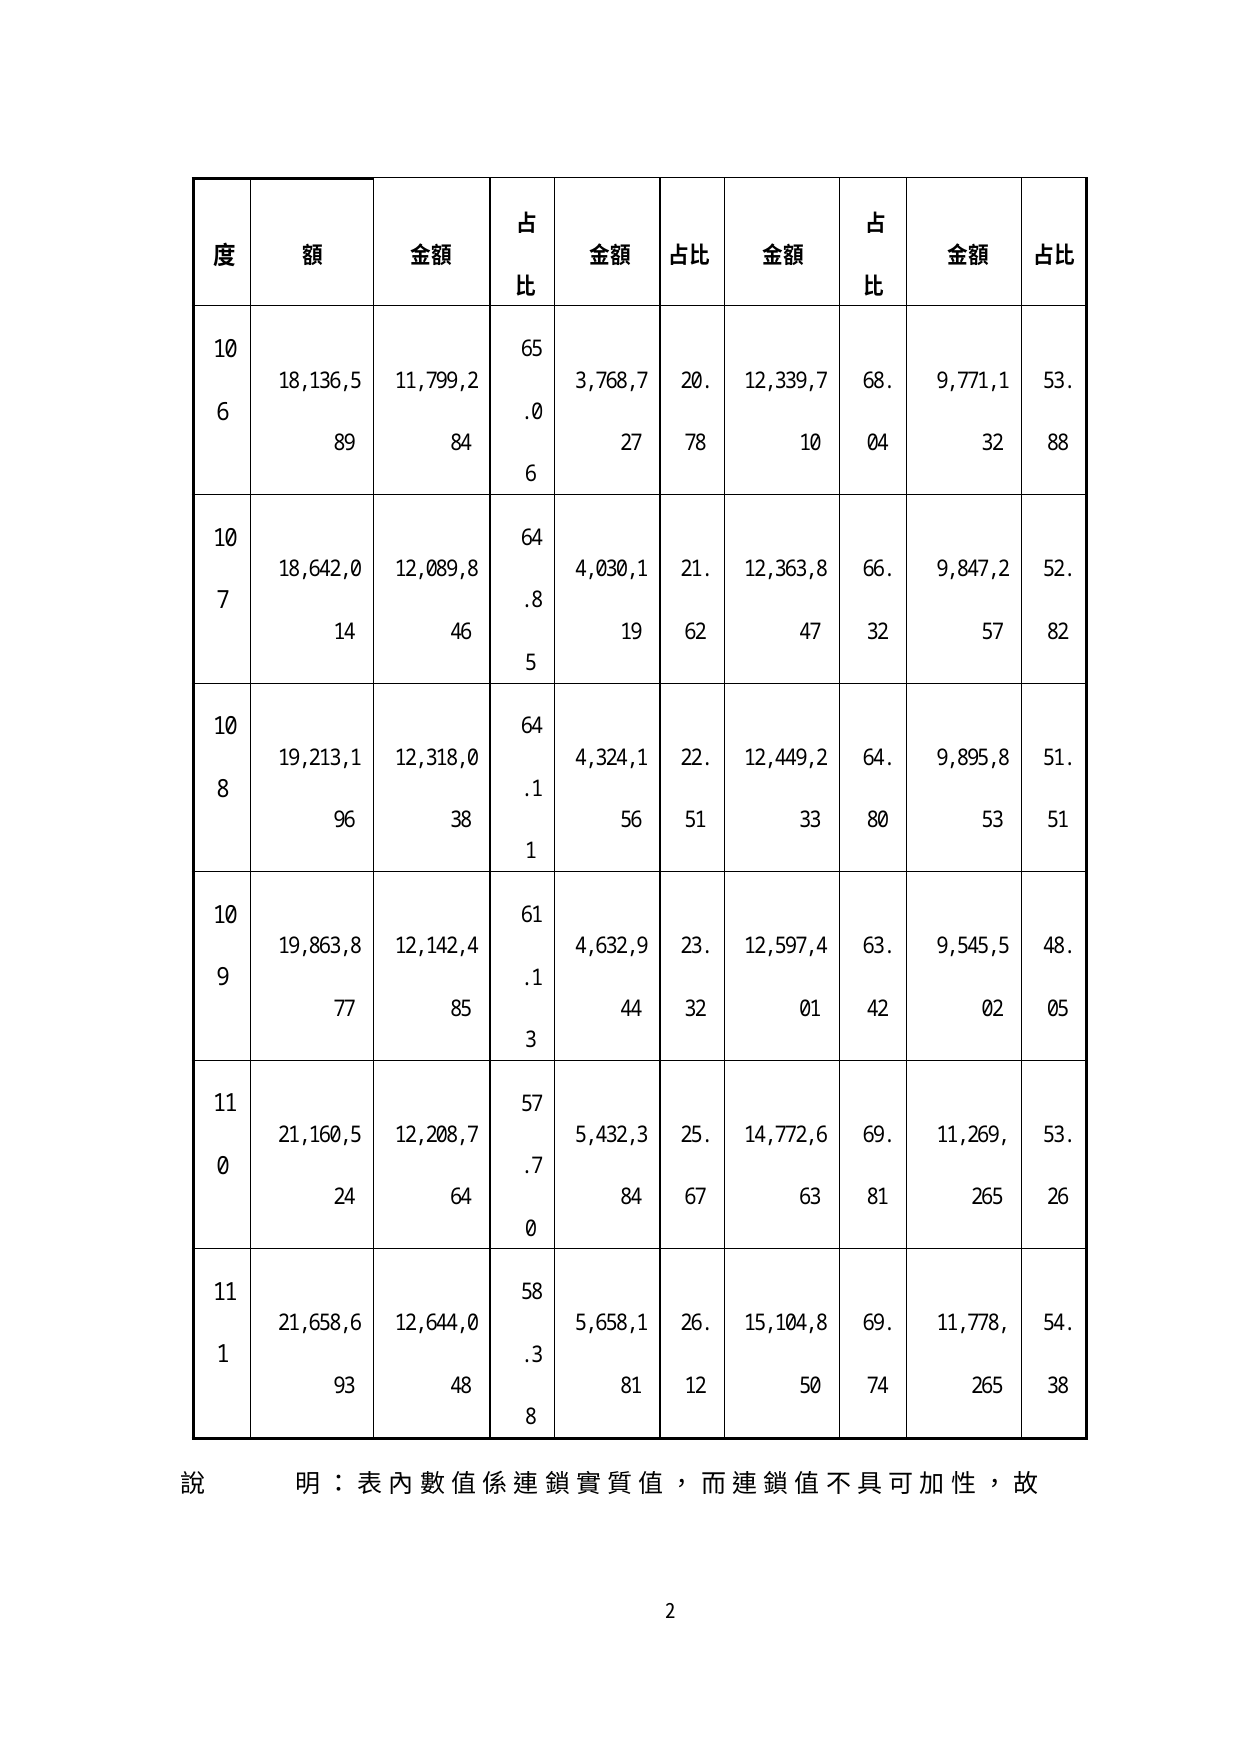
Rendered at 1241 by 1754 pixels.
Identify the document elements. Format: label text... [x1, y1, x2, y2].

table_cell 61.13 [491, 872, 554, 1059]
table_cell 4,632,944 [555, 872, 659, 1059]
table_cell 12,363,847 [725, 495, 839, 682]
table_cell 18,642,014 [251, 495, 373, 682]
table_cell 3,768,727 [555, 306, 659, 494]
table_cell 占比 [491, 178, 554, 305]
table_cell 64.80 [840, 684, 906, 871]
table_cell 63.42 [840, 872, 906, 1059]
table_cell 15,104,850 [725, 1249, 839, 1437]
table_cell 11,799,284 [374, 306, 489, 494]
table_cell 占比 [840, 178, 906, 305]
table_cell 11,269,265 [907, 1061, 1021, 1248]
table_cell 9,895,853 [907, 684, 1021, 871]
table_cell 18,136,589 [251, 306, 373, 494]
table_cell 57.70 [491, 1061, 554, 1248]
table_cell 金額 [374, 178, 489, 305]
table_cell 占比 [1022, 178, 1085, 305]
table_cell 109 [195, 872, 250, 1059]
table_cell 25.67 [661, 1061, 724, 1248]
table_cell 23.32 [661, 872, 724, 1059]
table_cell 金額 [725, 178, 839, 305]
table_cell 66.32 [840, 495, 906, 682]
table_cell 12,208,764 [374, 1061, 489, 1248]
table_cell 68.04 [840, 306, 906, 494]
table_cell 65.06 [491, 306, 554, 494]
table_cell 12,339,710 [725, 306, 839, 494]
table_cell 20.78 [661, 306, 724, 494]
table_cell 64.85 [491, 495, 554, 682]
table_cell 54.38 [1022, 1249, 1085, 1437]
table_cell 69.74 [840, 1249, 906, 1437]
table_cell 4,324,156 [555, 684, 659, 871]
table_cell 64.11 [491, 684, 554, 871]
table_cell 12,449,233 [725, 684, 839, 871]
table_cell 52.82 [1022, 495, 1085, 682]
text 說 明：表內數值係連鎖實質值，而連鎖值不具可加性，故 [177, 1440, 1063, 1502]
table_cell 4,030,119 [555, 495, 659, 682]
table_cell 53.26 [1022, 1061, 1085, 1248]
table_cell 58.38 [491, 1249, 554, 1437]
table_cell 14,772,663 [725, 1061, 839, 1248]
table_cell 21,658,693 [251, 1249, 373, 1437]
table_cell 9,847,257 [907, 495, 1021, 682]
table_cell 占比 [661, 178, 724, 305]
table_cell 5,658,181 [555, 1249, 659, 1437]
table_cell 48.05 [1022, 872, 1085, 1059]
table_cell 106 [195, 306, 250, 494]
table_cell 107 [195, 495, 250, 682]
table_cell 111 [195, 1249, 250, 1437]
table_cell 22.51 [661, 684, 724, 871]
table_cell 19,863,877 [251, 872, 373, 1059]
table_cell 12,089,846 [374, 495, 489, 682]
table_cell 12,142,485 [374, 872, 489, 1059]
table_cell 12,597,401 [725, 872, 839, 1059]
table_cell 5,432,384 [555, 1061, 659, 1248]
table_cell 9,771,132 [907, 306, 1021, 494]
table_cell 12,318,038 [374, 684, 489, 871]
table_cell 金額 [907, 178, 1021, 305]
table_cell 21,160,524 [251, 1061, 373, 1248]
table_cell 21.62 [661, 495, 724, 682]
table_header 度 [195, 180, 250, 305]
table_cell 19,213,196 [251, 684, 373, 871]
table_cell 9,545,502 [907, 872, 1021, 1059]
table_cell 金額 [555, 178, 659, 305]
table_cell 108 [195, 684, 250, 871]
table_cell 69.81 [840, 1061, 906, 1248]
table_cell 110 [195, 1061, 250, 1248]
table_cell 12,644,048 [374, 1249, 489, 1437]
table_cell 11,778,265 [907, 1249, 1021, 1437]
table_cell 51.51 [1022, 684, 1085, 871]
table_cell 26.12 [661, 1249, 724, 1437]
table_cell 53.88 [1022, 306, 1085, 494]
table_header 額 [251, 180, 373, 305]
